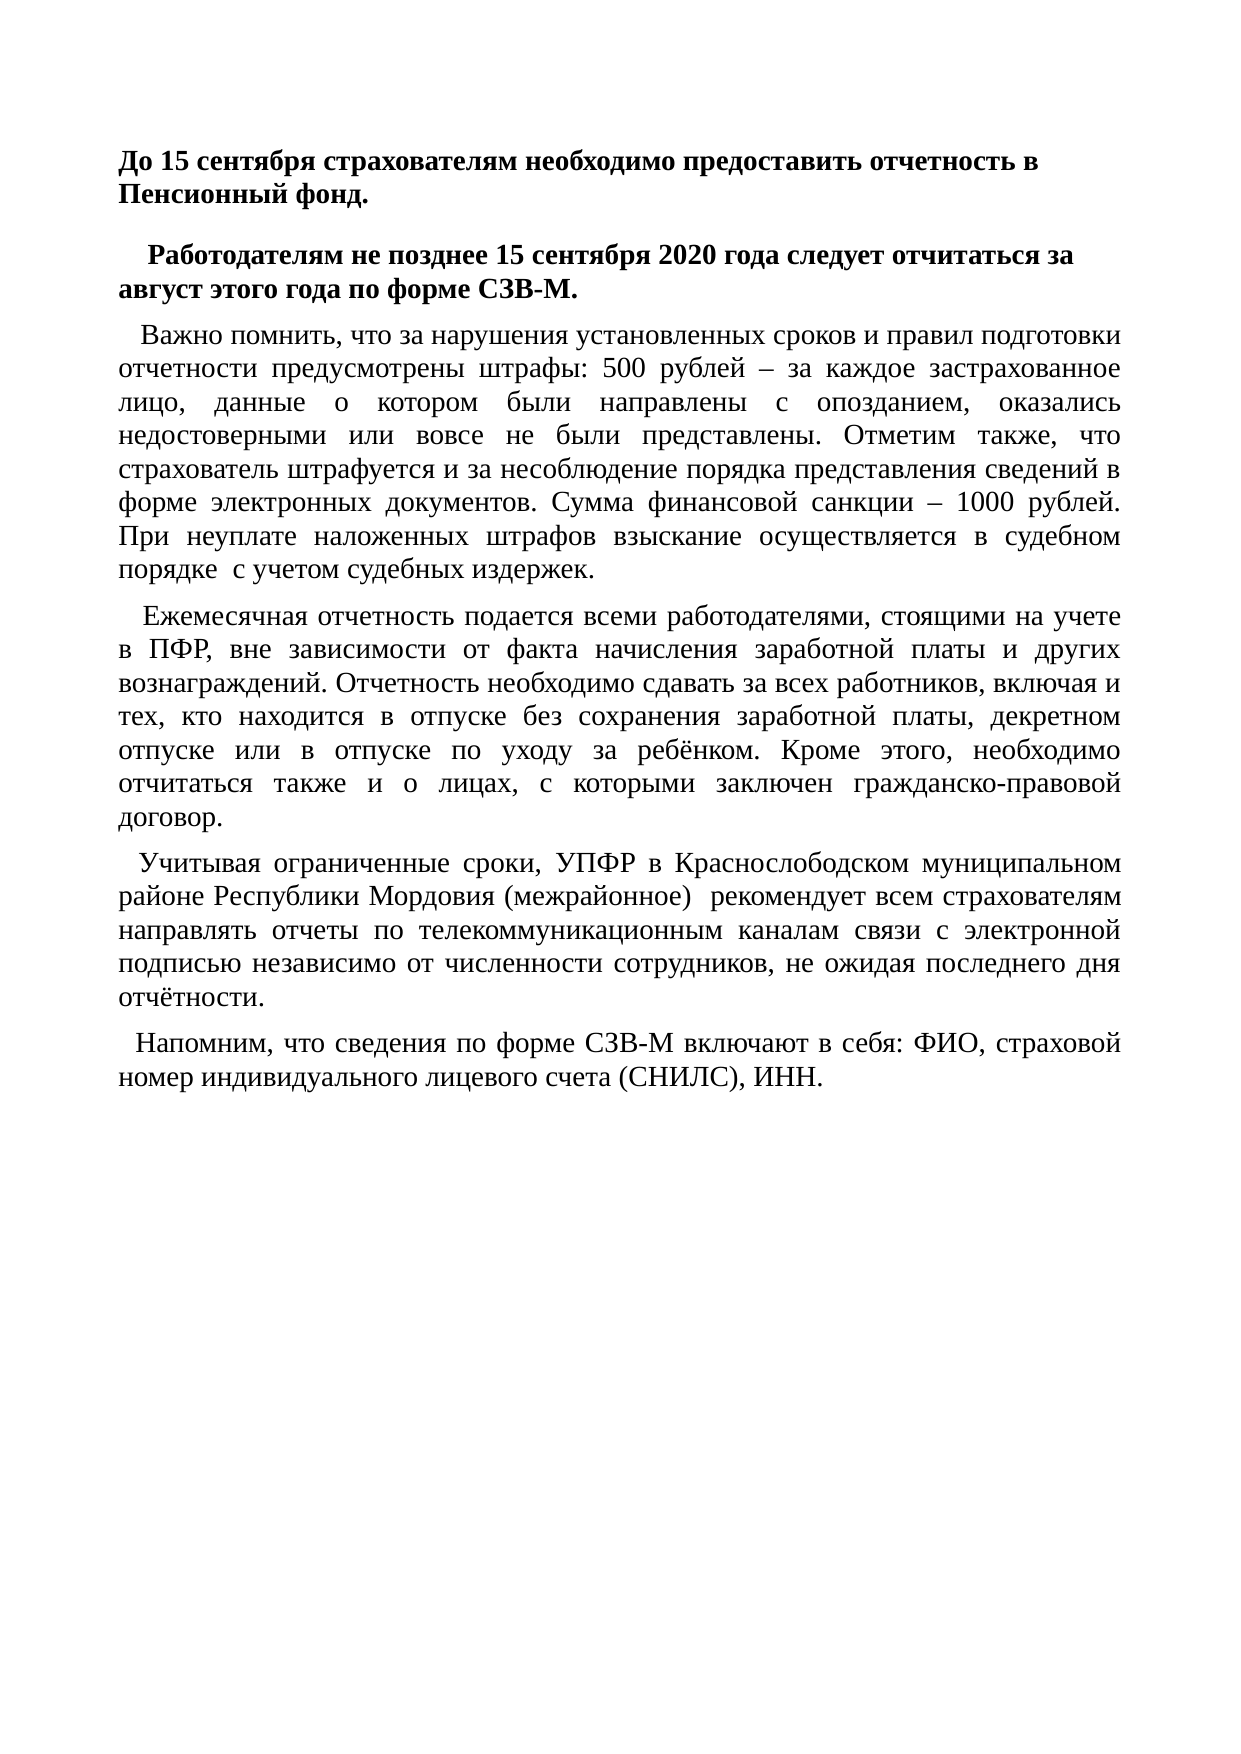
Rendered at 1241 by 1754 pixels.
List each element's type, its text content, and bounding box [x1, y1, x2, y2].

subtitle До 15 сентября страхователям необходимо предоставить отчетность в Пенсионный фонд. [118, 143, 1122, 210]
subtitle Работодателям не позднее 15 сентября 2020 года следует отчитаться за август этого года по форме СЗВ-М. [118, 237, 1122, 304]
text Ежемесячная отчетность подается всеми работодателями, стоящими на учете в ПФР, вне зависимости от факта начисления заработной платы и других вознаграждений. Отчетность необходимо сдавать за всех работников, включая и тех, кто находится в отпуске без сохранения заработной платы, декретном отпуске или в отпуске по уходу за ребёнком. Кроме этого, необходимо отчитаться также и о лицах, с которыми заключен гражданско-правовой договор. [118, 598, 1122, 832]
text Важно помнить, что за нарушения установленных сроков и правил подготовки отчетности предусмотрены штрафы: 500 рублей – за каждое застрахованное лицо, данные о котором были направлены с опозданием, оказались недостоверными или вовсе не были представлены. Отметим также, что страхователь штрафуется и за несоблюдение порядка представления сведений в форме электронных документов. Сумма финансовой санкции – 1000 рублей. При неуплате наложенных штрафов взыскание осуществляется в судебном порядке с учетом судебных издержек. [118, 317, 1122, 585]
text Напомним, что сведения по форме СЗВ-М включают в себя: ФИО, страховой номер индивидуального лицевого счета (СНИЛС), ИНН. [118, 1025, 1122, 1092]
text Учитывая ограниченные сроки, УПФР в Краснослободском муниципальном районе Республики Мордовия (межрайонное) рекомендует всем страхователям направлять отчеты по телекоммуникационным каналам связи с электронной подписью независимо от численности сотрудников, не ожидая последнего дня отчётности. [118, 845, 1122, 1013]
